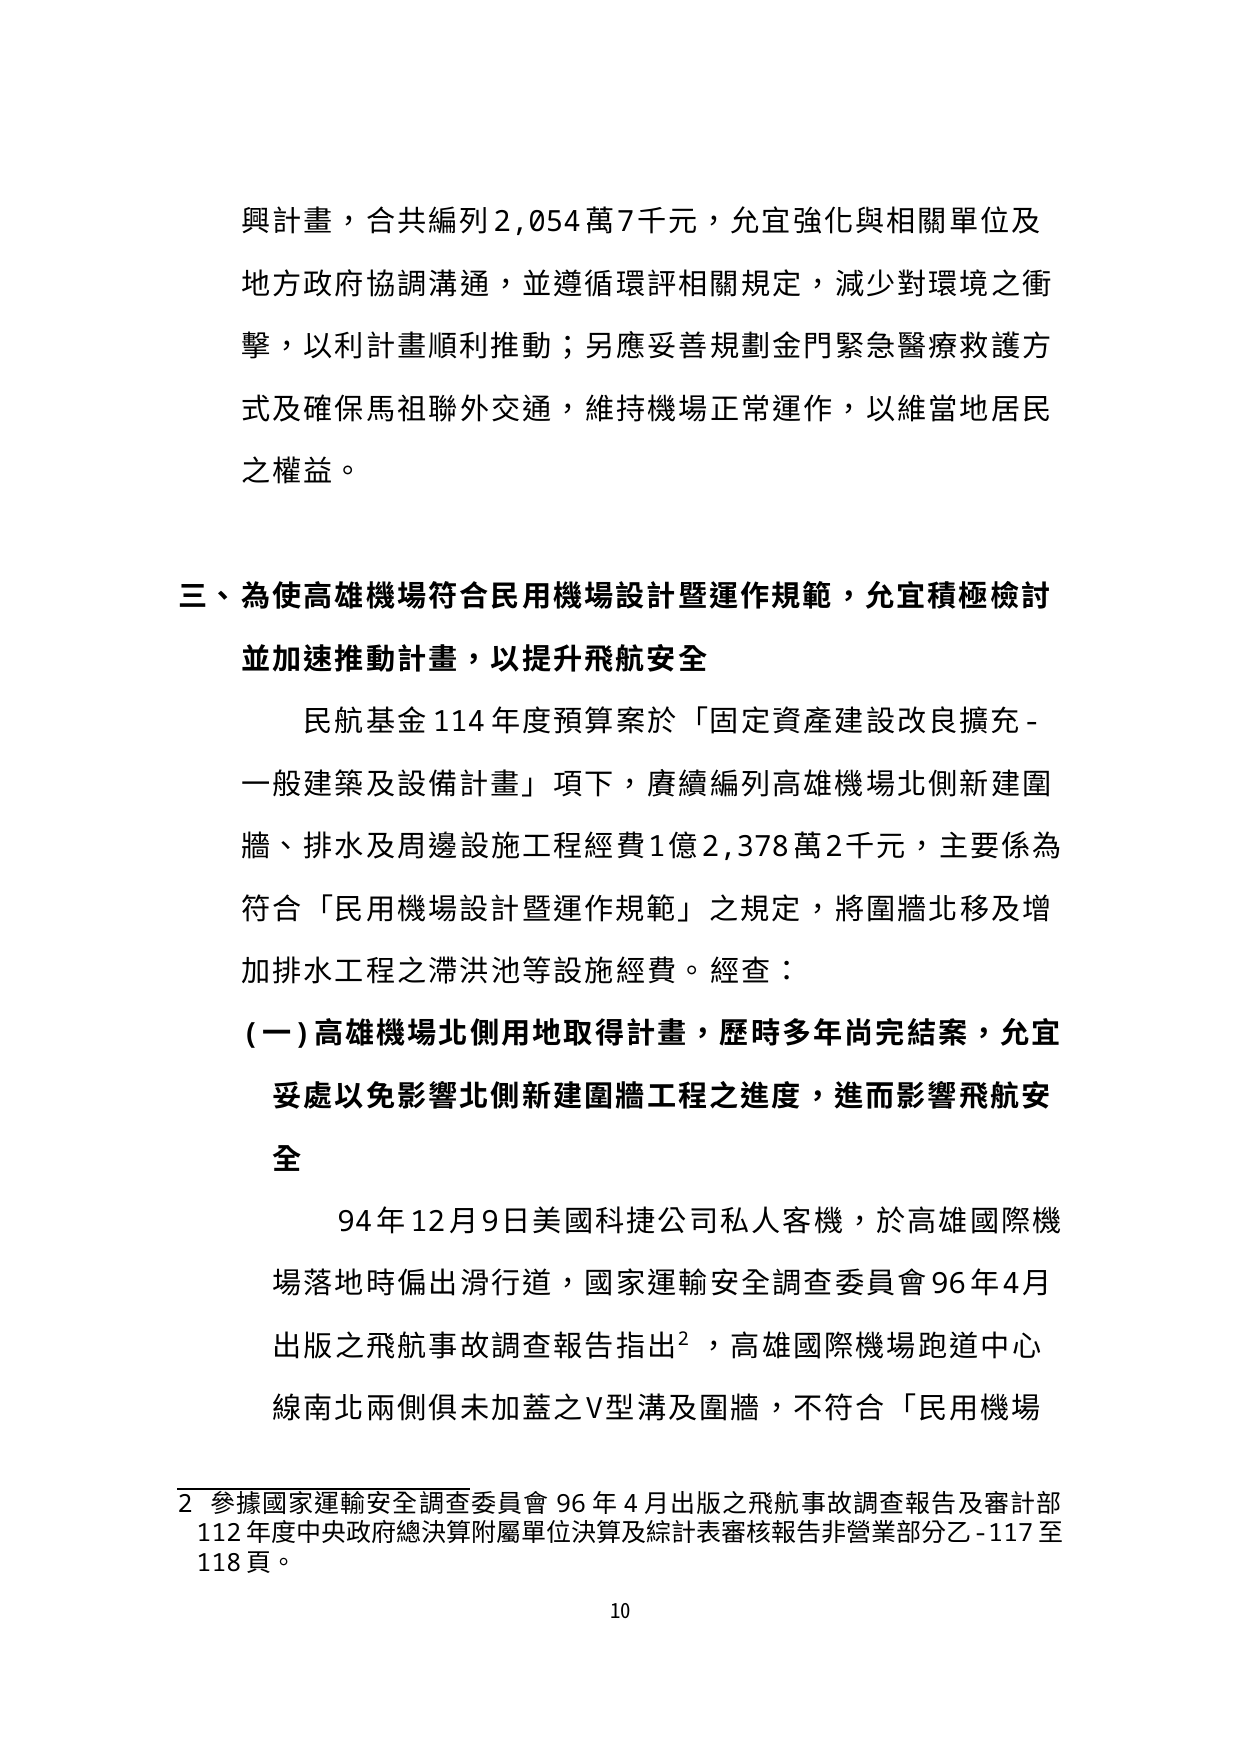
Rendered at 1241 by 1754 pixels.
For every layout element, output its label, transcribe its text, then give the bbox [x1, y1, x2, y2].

subtitle (一)高雄機場北側用地取得計畫，歷時多年尚完結案，允宜妥處以免影響北側新建圍牆工程之進度，進而影響飛航安全 [236, 990, 1063, 1177]
text 參據國家運輸安全調查委員會96年4月出版之飛航事故調查報告及審計部112年度中央政府總決算附屬單位決算及綜計表審核報告非營業部分乙-117至118頁。 [177, 1489, 1063, 1577]
text 民航基金114年度預算案於「固定資產建設改良擴充-一般建築及設備計畫」項下，賡續編列高雄機場北側新建圍牆、排水及周邊設施工程經費1億2,378萬2千元，主要係為符合「民用機場設計暨運作規範」之規定，將圍牆北移及增加排水工程之滯洪池等設施經費。經查： [236, 677, 1063, 990]
subtitle 三、為使高雄機場符合民用機場設計暨運作規範，允宜積極檢討並加速推動計畫，以提升飛航安全 [177, 552, 1063, 677]
text 94年12月9日美國科捷公司私人客機，於高雄國際機場落地時偏出滑行道，國家運輸安全調查委員會96年4月出版之飛航事故調查報告指出，高雄國際機場跑道中心線南北兩側俱未加蓋之V型溝及圍牆，不符合「民用機場 [266, 1177, 1063, 1427]
text 興計畫，合共編列2,054萬7千元，允宜強化與相關單位及地方政府協調溝通，並遵循環評相關規定，減少對環境之衝擊，以利計畫順利推動；另應妥善規劃金門緊急醫療救護方式及確保馬祖聯外交通，維持機場正常運作，以維當地居民之權益。 [236, 177, 1063, 490]
